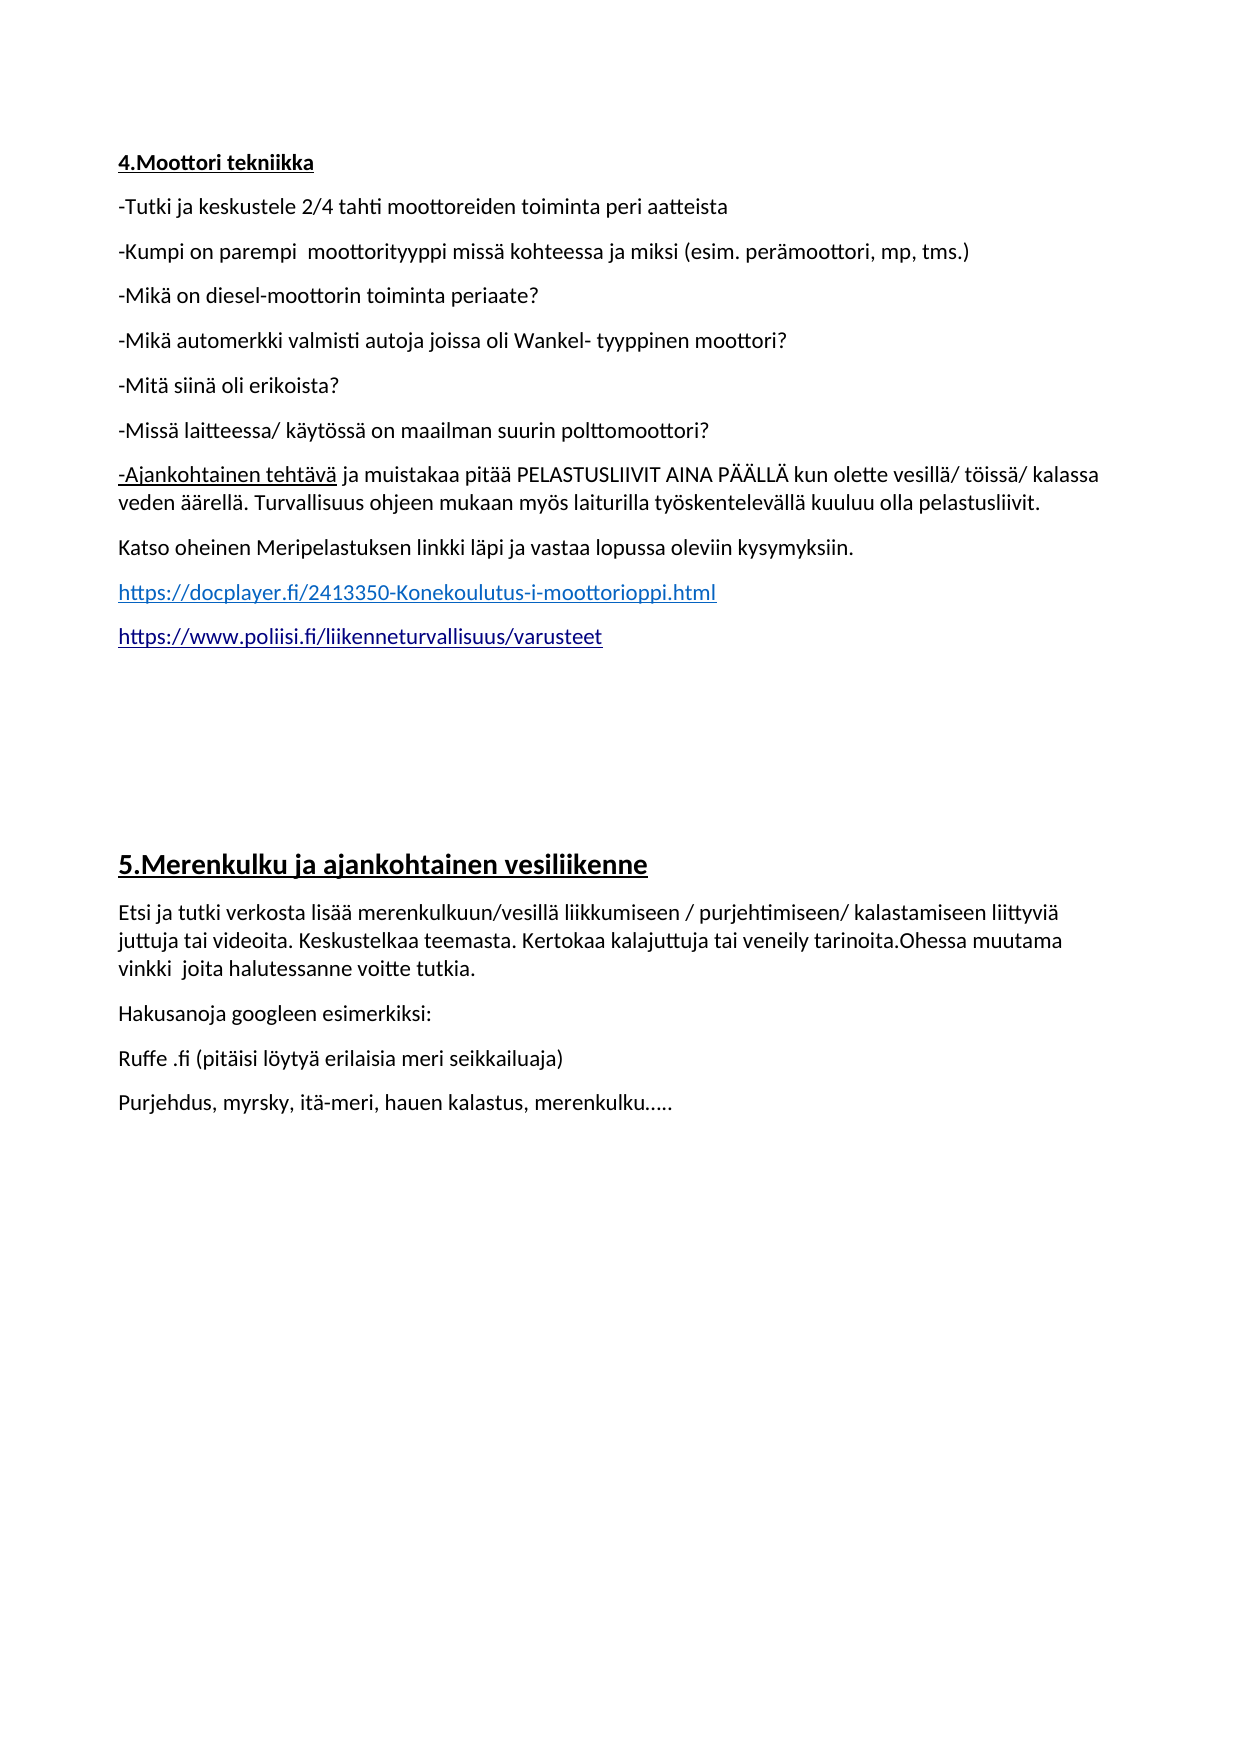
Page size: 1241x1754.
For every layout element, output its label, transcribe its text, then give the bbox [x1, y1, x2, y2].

text -Mikä automerkki valmisti autoja joissa oli Wankel- tyyppinen moottori? [118, 326, 1122, 354]
text Hakusanoja googleen esimerkiksi: [118, 999, 1122, 1027]
text Purjehdus, myrsky, itä-meri, hauen kalastus, merenkulku….. [118, 1088, 1122, 1116]
text 5.Merenkulku ja ajankohtainen vesiliikenne [118, 846, 1122, 882]
text -Mitä siinä oli erikoista? [118, 371, 1122, 399]
text 4.Moottori tekniikka [118, 148, 1122, 176]
text Ruffe .fi (pitäisi löytyä erilaisia meri seikkailuaja) [118, 1044, 1122, 1072]
text -Tutki ja keskustele 2/4 tahti moottoreiden toiminta peri aatteista [118, 192, 1122, 220]
text https://docplayer.fi/2413350-Konekoulutus-i-moottorioppi.html [118, 578, 1122, 606]
text https://www.poliisi.fi/liikenneturvallisuus/varusteet [118, 622, 1122, 651]
text -Kumpi on parempi moottorityyppi missä kohteessa ja miksi (esim. perämoottori, mp, tms.) [118, 237, 1122, 265]
text -Ajankohtainen tehtävä ja muistakaa pitää PELASTUSLIIVIT AINA PÄÄLLÄ kun olette vesillä/ töissä/ kalassa veden äärellä. Turvallisuus ohjeen mukaan myös laiturilla työskentelevällä kuuluu olla pelastusliivit. [118, 460, 1122, 516]
text -Mikä on diesel-moottorin toiminta periaate? [118, 282, 1122, 310]
text Katso oheinen Meripelastuksen linkki läpi ja vastaa lopussa oleviin kysymyksiin. [118, 533, 1122, 561]
text Etsi ja tutki verkosta lisää merenkulkuun/vesillä liikkumiseen / purjehtimiseen/ kalastamiseen liittyviä juttuja tai videoita. Keskustelkaa teemasta. Kertokaa kalajuttuja tai veneily tarinoita.Ohessa muutama vinkki joita halutessanne voitte tutkia. [118, 898, 1122, 982]
text -Missä laitteessa/ käytössä on maailman suurin polttomoottori? [118, 416, 1122, 444]
